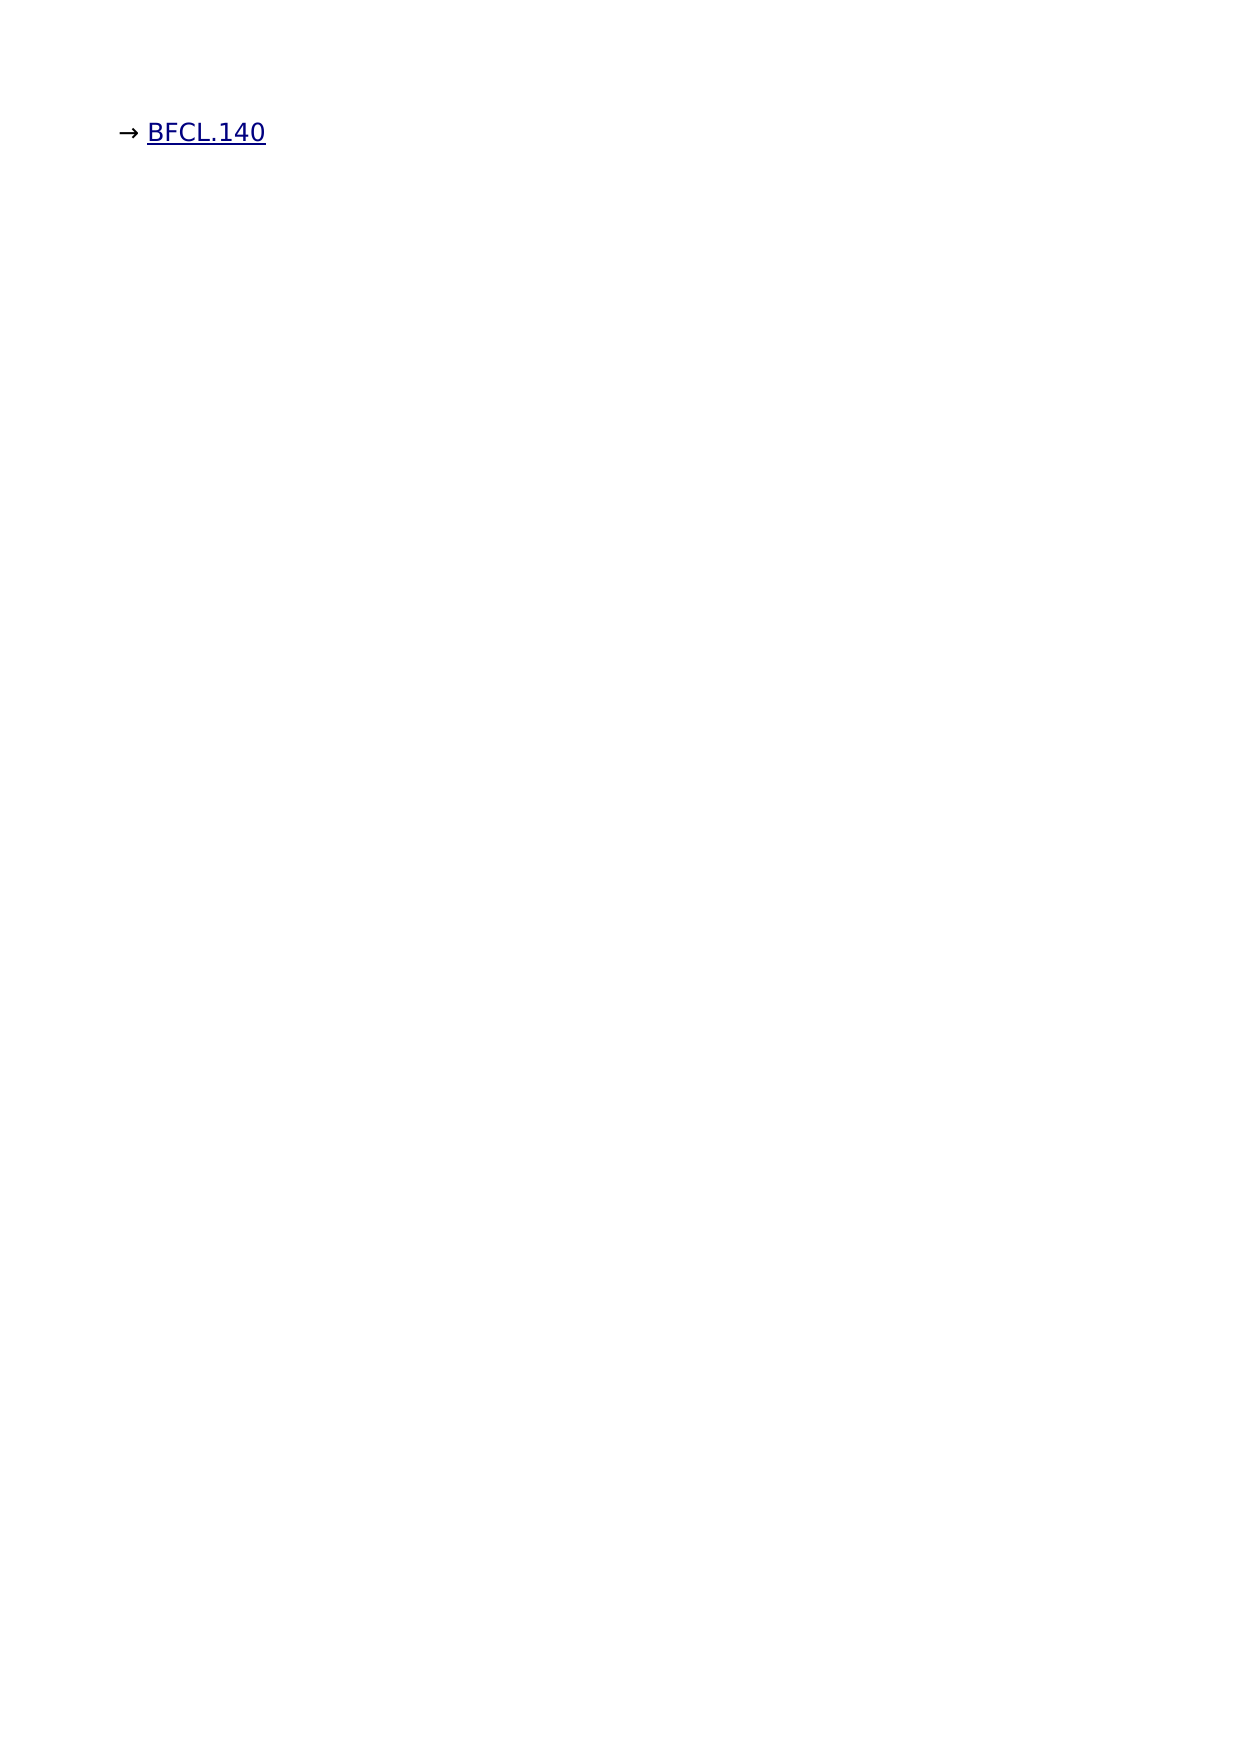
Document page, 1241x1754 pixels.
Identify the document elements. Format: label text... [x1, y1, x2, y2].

text → BFCL.140 [118, 118, 1122, 147]
